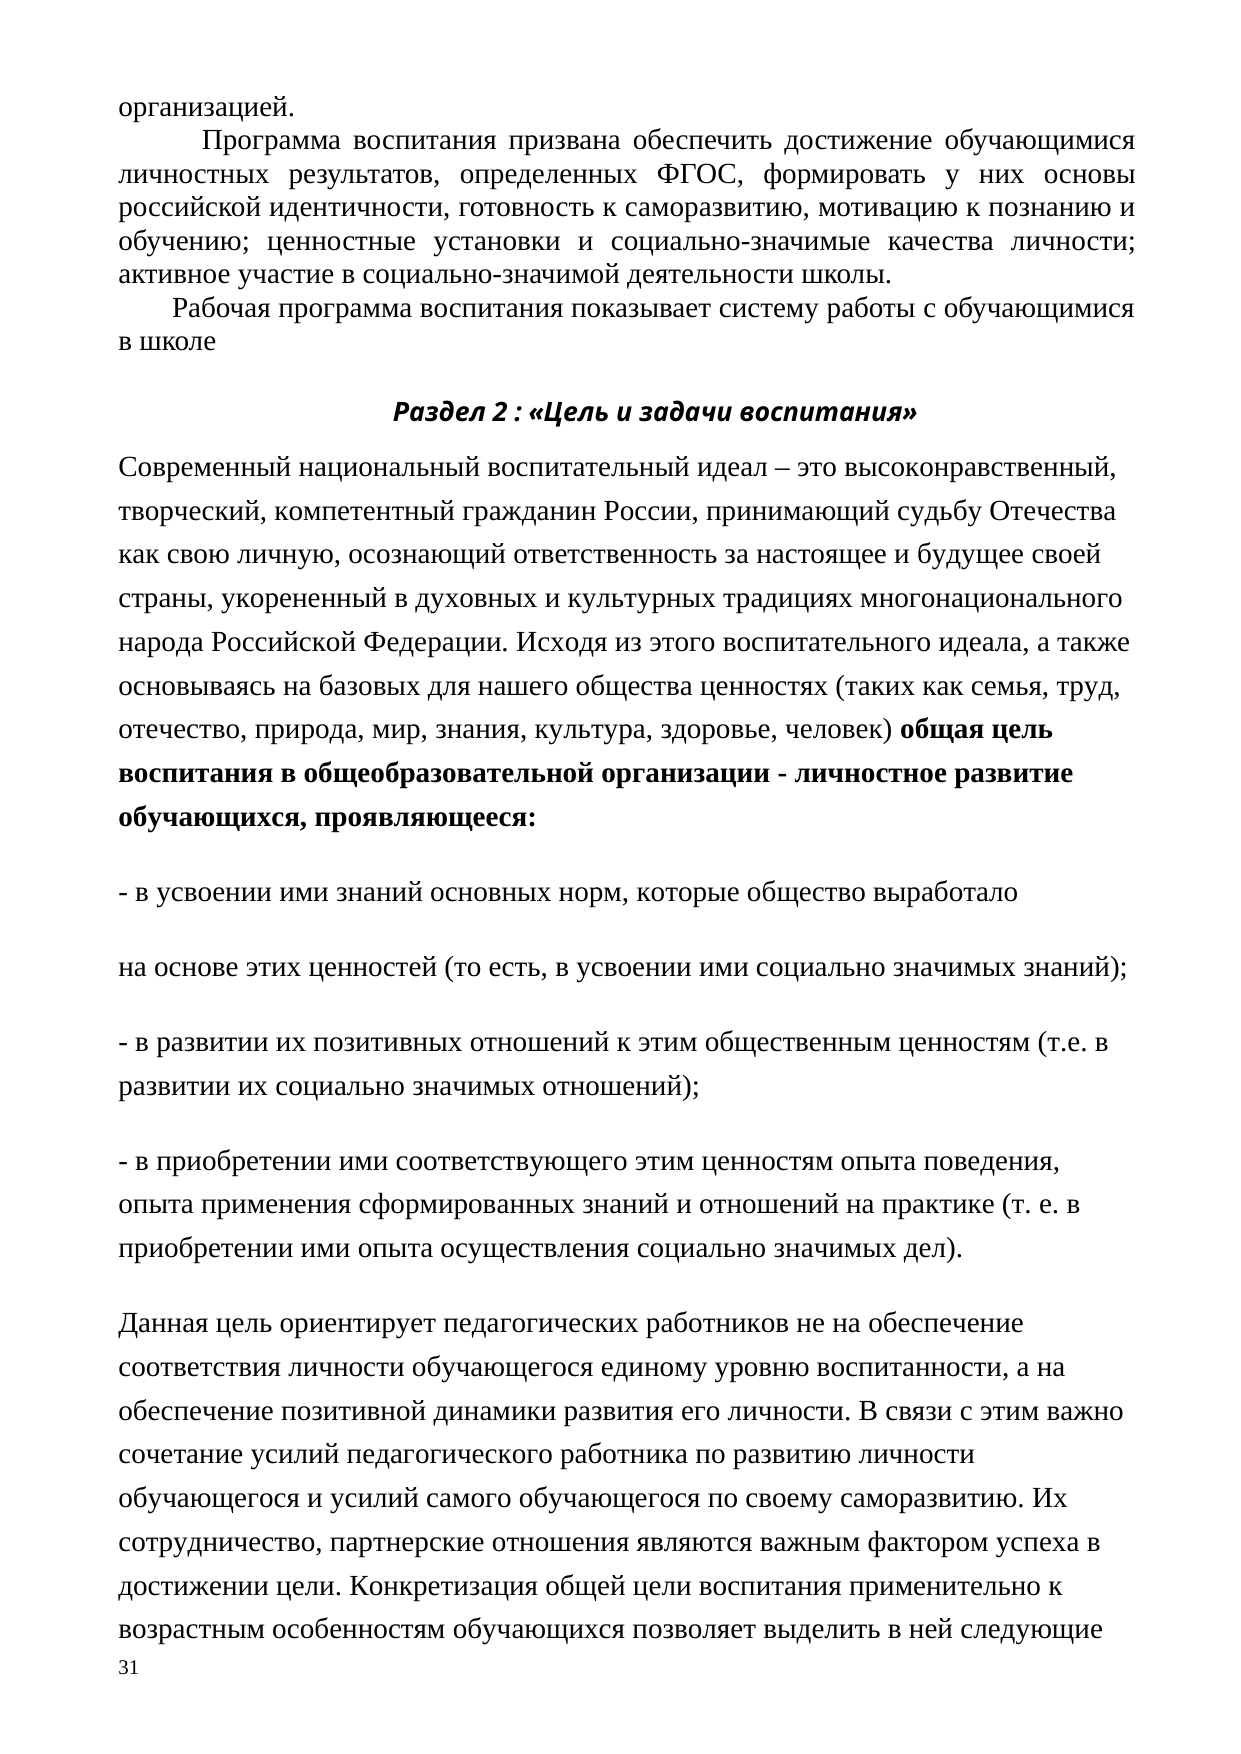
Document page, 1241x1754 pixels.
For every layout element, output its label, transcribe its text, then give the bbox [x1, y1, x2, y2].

text Программа воспитания призвана обеспечить достижение обучающимися личностных результатов, определенных ФГОС, формировать у них основы российской идентичности, готовность к саморазвитию, мотивацию к познанию и обучению; ценностные установки и социально-значимые качества личности; активное участие в социально-значимой деятельности школы. [118, 122, 1137, 290]
text Рабочая программа воспитания показывает систему работы с обучающимися в школе [118, 290, 1137, 357]
text Современный национальный воспитательный идеал – это высоконравственный, творческий, компетентный гражданин России, принимающий судьбу Отечества как свою личную, осознающий ответственность за настоящее и будущее своей страны, укорененный в духовных и культурных традициях многонационального народа Российской Федерации. Исходя из этого воспитательного идеала, а также основываясь на базовых для нашего общества ценностях (таких как семья, труд, отечество, природа, мир, знания, культура, здоровье, человек) общая цель воспитания в общеобразовательной организации - личностное развитие обучающихся, проявляющееся: [118, 439, 1137, 832]
text организацией. [118, 89, 1137, 122]
text Раздел 2 : «Цель и задачи воспитания» [118, 393, 1137, 429]
text - в усвоении ими знаний основных норм, которые общество выработало [118, 864, 1137, 907]
text Данная цель ориентирует педагогических работников не на обеспечение соответствия личности обучающегося единому уровню воспитанности, а на обеспечение позитивной динамики развития его личности. В связи с этим важно сочетание усилий педагогического работника по развитию личности обучающегося и усилий самого обучающегося по своему саморазвитию. Их сотрудничество, партнерские отношения являются важным фактором успеха в достижении цели. Конкретизация общей цели воспитания применительно к возрастным особенностям обучающихся позволяет выделить в ней следующие [118, 1295, 1137, 1645]
text на основе этих ценностей (то есть, в усвоении ими социально значимых знаний); [118, 939, 1137, 982]
text - в развитии их позитивных отношений к этим общественным ценностям (т.е. в развитии их социально значимых отношений); [118, 1014, 1137, 1101]
text - в приобретении ими соответствующего этим ценностям опыта поведения, опыта применения сформированных знаний и отношений на практике (т. е. в приобретении ими опыта осуществления социально значимых дел). [118, 1132, 1137, 1264]
